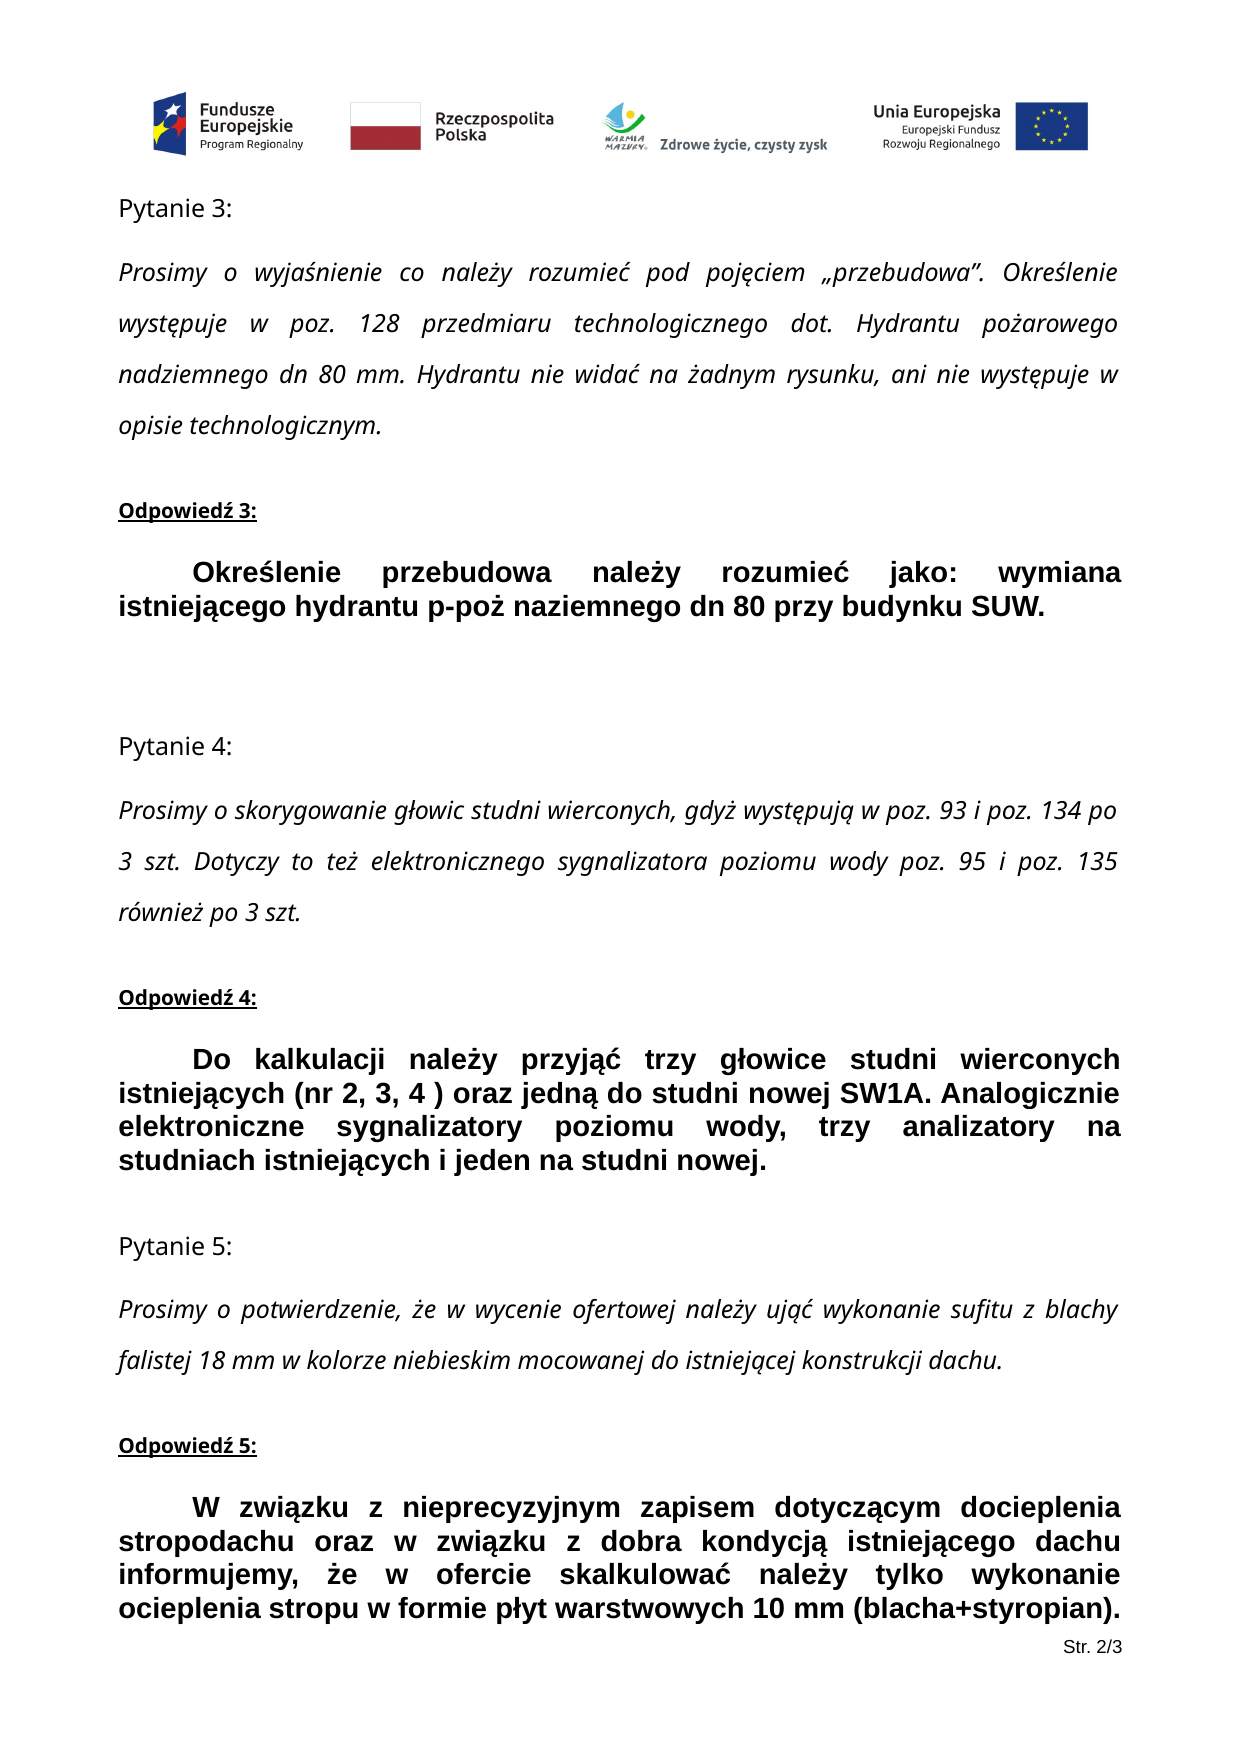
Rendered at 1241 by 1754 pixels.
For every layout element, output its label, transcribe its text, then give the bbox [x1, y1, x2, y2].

subtitle Pytanie 5: [118, 1228, 1122, 1262]
text Odpowiedź 5: [118, 1431, 1122, 1460]
subtitle Pytanie 4: [118, 729, 1122, 763]
text Określenie przebudowa należy rozumieć jako: wymiana istniejącego hydrantu p-poż naziemnego dn 80 przy budynku SUW. [118, 555, 1122, 622]
text Prosimy o wyjaśnienie co należy rozumieć pod pojęciem „przebudowa”. Określenie występuje w poz. 128 przedmiaru technologicznego dot. Hydrantu pożarowego nadziemnego dn 80 mm. Hydrantu nie widać na żadnym rysunku, ani nie występuje w opisie technologicznym. [118, 254, 1122, 442]
text Prosimy o skorygowanie głowic studni wierconych, gdyż występują w poz. 93 i poz. 134 po 3 szt. Dotyczy to też elektronicznego sygnalizatora poziomu wody poz. 95 i poz. 135 również po 3 szt. [118, 792, 1122, 928]
text Odpowiedź 4: [118, 983, 1122, 1011]
text Odpowiedź 3: [118, 496, 1122, 524]
text W związku z nieprecyzyjnym zapisem dotyczącym docieplenia stropodachu oraz w związku z dobra kondycją istniejącego dachu informujemy, że w ofercie skalkulować należy tylko wykonanie ocieplenia stropu w formie płyt warstwowych 10 mm (blacha+styropian). [118, 1490, 1122, 1624]
subtitle Pytanie 3: [118, 174, 1122, 225]
text Do kalkulacji należy przyjąć trzy głowice studni wierconych istniejących (nr 2, 3, 4 ) oraz jedną do studni nowej SW1A. Analogicznie elektroniczne sygnalizatory poziomu wody, trzy analizatory na studniach istniejących i jeden na studni nowej. [118, 1042, 1122, 1176]
picture [118, 73, 1123, 174]
text Prosimy o potwierdzenie, że w wycenie ofertowej należy ująć wykonanie sufitu z blachy falistej 18 mm w kolorze niebieskim mocowanej do istniejącej konstrukcji dachu. [118, 1292, 1122, 1377]
